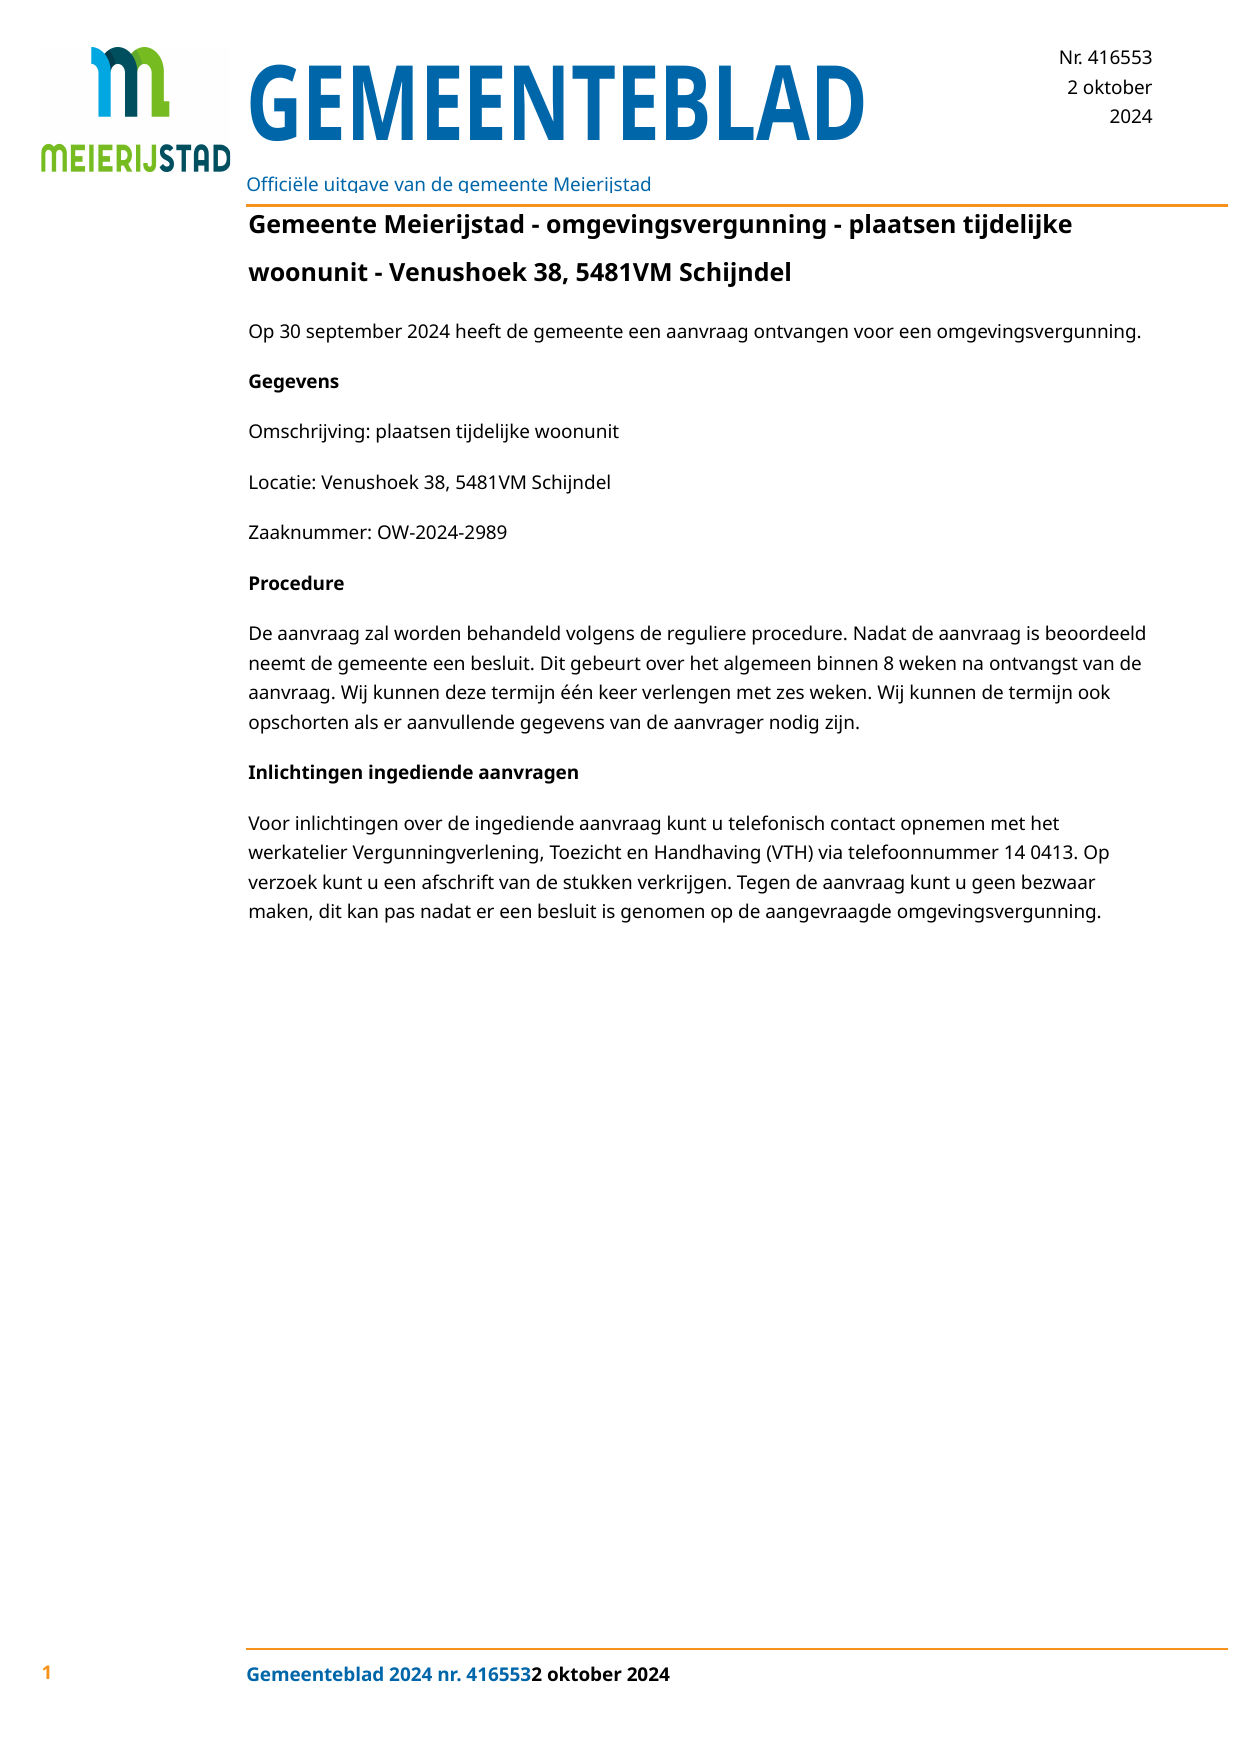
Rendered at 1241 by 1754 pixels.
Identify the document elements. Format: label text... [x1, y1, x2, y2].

text Gegevens [248, 368, 1152, 394]
text Procedure [248, 570, 1152, 596]
picture [41, 47, 231, 172]
text Inlichtingen ingediende aanvragen [248, 759, 1152, 785]
text Zaaknummer: OW-2024-2989 [248, 519, 1152, 545]
text Gemeente Meierijstad - omgevingsvergunning - plaatsen tijdelijke woonunit - Venushoek 38, 5481VM Schijndel [248, 207, 1152, 288]
text Locatie: Venushoek 38, 5481VM Schijndel [248, 469, 1152, 495]
text Op 30 september 2024 heeft de gemeente een aanvraag ontvangen voor een omgevingsvergunning. [248, 318, 1152, 344]
text Omschrijving: plaatsen tijdelijke woonunit [248, 419, 1152, 444]
text De aanvraag zal worden behandeld volgens de reguliere procedure. Nadat de aanvraag is beoordeeld neemt de gemeente een besluit. Dit gebeurt over het algemeen binnen 8 weken na ontvangst van de aanvraag. Wij kunnen deze termijn één keer verlengen met zes weken. Wij kunnen de termijn ook opschorten als er aanvullende gegevens van de aanvrager nodig zijn. [248, 620, 1152, 735]
text Voor inlichtingen over de ingediende aanvraag kunt u telefonisch contact opnemen met het werkatelier Vergunningverlening, Toezicht en Handhaving (VTH) via telefoonnummer 14 0413. Op verzoek kunt u een afschrift van de stukken verkrijgen. Tegen de aanvraag kunt u geen bezwaar maken, dit kan pas nadat er een besluit is genomen op de aangevraagde omgevingsvergunning. [248, 810, 1152, 924]
